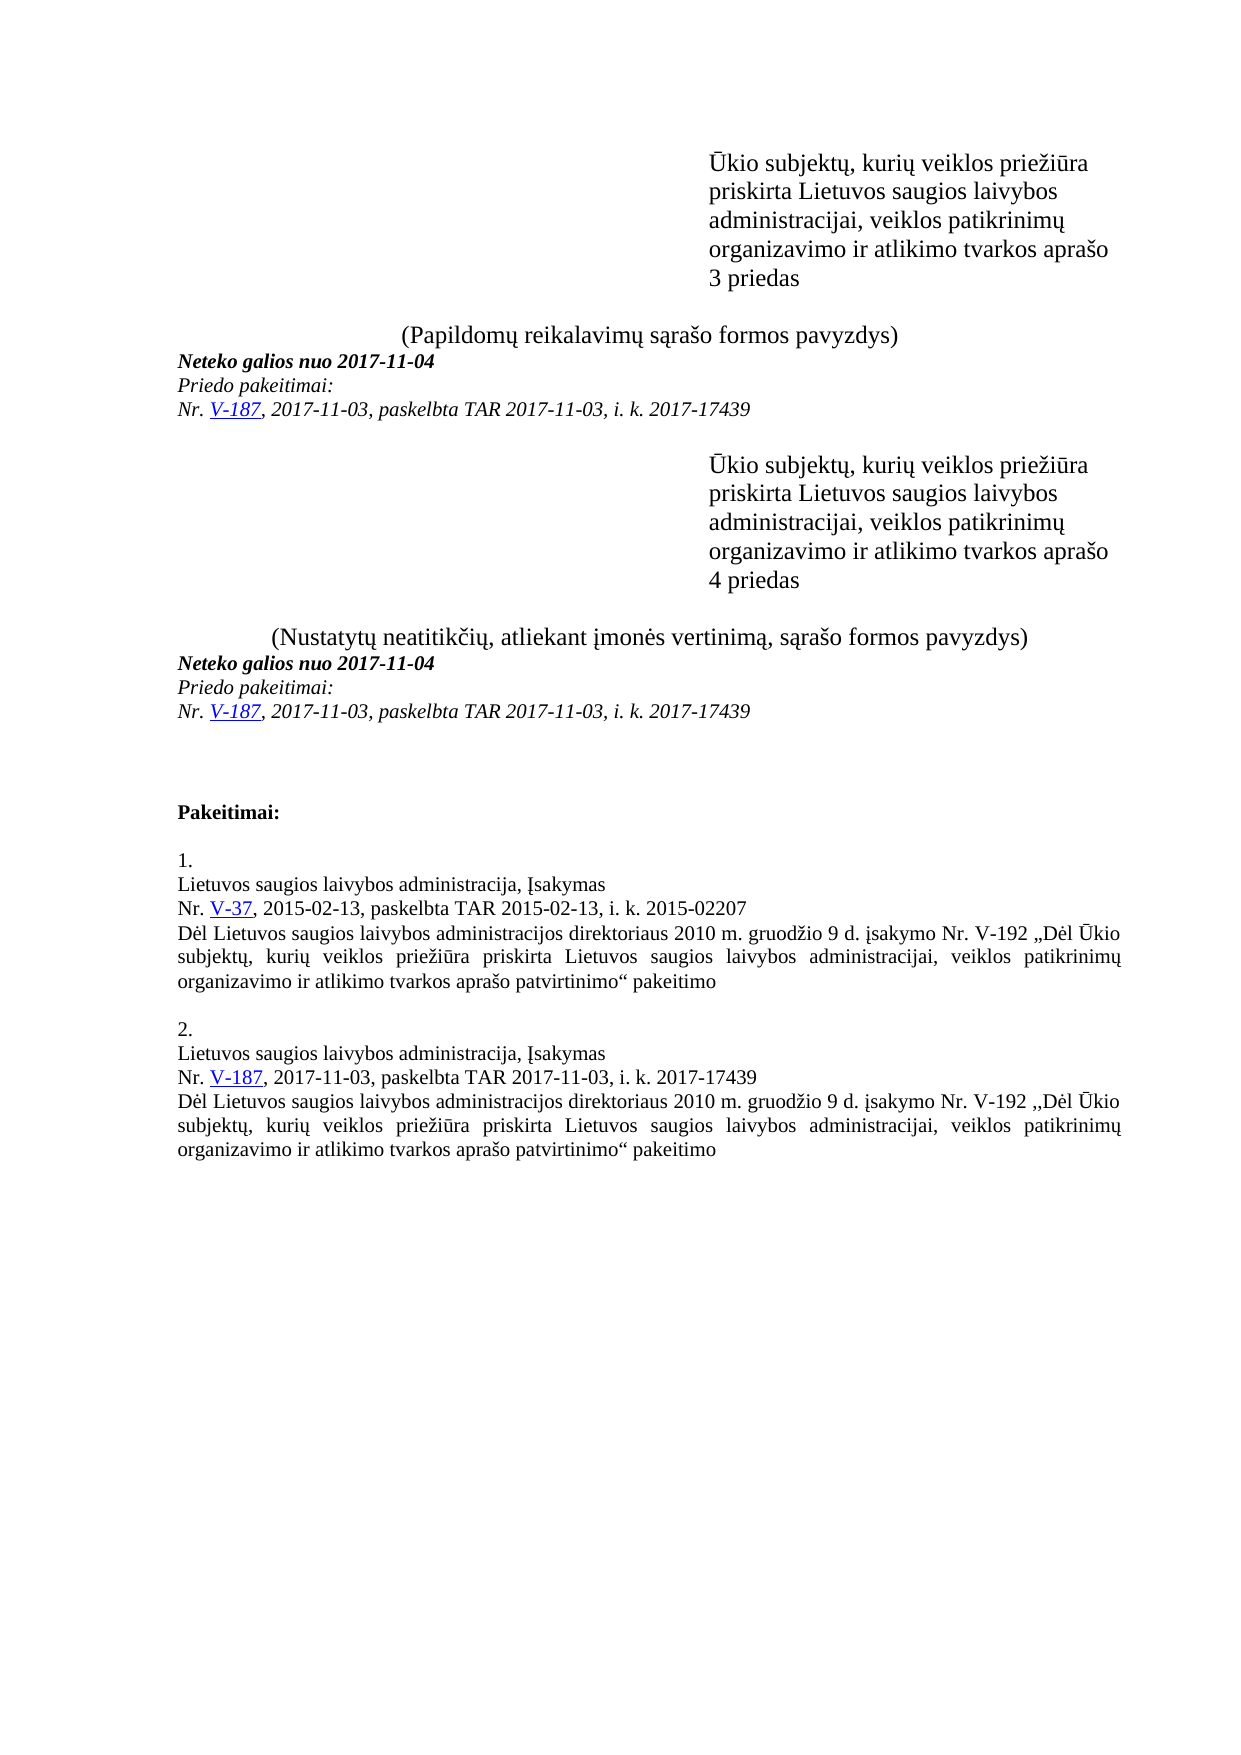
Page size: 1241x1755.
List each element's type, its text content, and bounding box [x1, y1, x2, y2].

text administracijai, veiklos patikrinimų [177, 205, 1122, 234]
text Neteko galios nuo 2017-11-04 [177, 651, 1122, 675]
text (Nustatytų neatitikčių, atliekant įmonės vertinimą, sąrašo formos pavyzdys) [177, 622, 1122, 651]
text Lietuvos saugios laivybos administracija, Įsakymas [177, 1041, 1122, 1065]
text Neteko galios nuo 2017-11-04 [177, 349, 1122, 373]
text Lietuvos saugios laivybos administracija, Įsakymas [177, 872, 1122, 896]
text Dėl Lietuvos saugios laivybos administracijos direktoriaus 2010 m. gruodžio 9 d. įsakymo Nr. V-192 „Dėl Ūkio subjektų, kurių veiklos priežiūra priskirta Lietuvos saugios laivybos administracijai, veiklos patikrinimų organizavimo ir atlikimo tvarkos aprašo patvirtinimo“ pakeitimo [177, 920, 1122, 993]
text Nr. V-187, 2017-11-03, paskelbta TAR 2017-11-03, i. k. 2017-17439 [177, 699, 1122, 723]
text administracijai, veiklos patikrinimų [177, 507, 1122, 536]
text organizavimo ir atlikimo tvarkos aprašo [177, 536, 1122, 565]
text Pakeitimai: [177, 800, 1122, 824]
text 4 priedas [177, 565, 1122, 593]
text priskirta Lietuvos saugios laivybos [177, 176, 1122, 205]
text Ūkio subjektų, kurių veiklos priežiūra [177, 148, 1122, 176]
text 2. [177, 1017, 1122, 1041]
text Dėl Lietuvos saugios laivybos administracijos direktoriaus 2010 m. gruodžio 9 d. įsakymo Nr. V-192 ,,Dėl Ūkio subjektų, kurių veiklos priežiūra priskirta Lietuvos saugios laivybos administracijai, veiklos patikrinimų organizavimo ir atlikimo tvarkos aprašo patvirtinimo“ pakeitimo [177, 1089, 1122, 1161]
text Ūkio subjektų, kurių veiklos priežiūra [177, 450, 1122, 478]
text 1. [177, 848, 1122, 872]
text Nr. V-37, 2015-02-13, paskelbta TAR 2015-02-13, i. k. 2015-02207 [177, 896, 1122, 920]
text organizavimo ir atlikimo tvarkos aprašo [177, 234, 1122, 263]
text priskirta Lietuvos saugios laivybos [177, 478, 1122, 507]
text Priedo pakeitimai: [177, 373, 1122, 397]
text 3 priedas [177, 263, 1122, 291]
text (Papildomų reikalavimų sąrašo formos pavyzdys) [177, 320, 1122, 349]
text Nr. V-187, 2017-11-03, paskelbta TAR 2017-11-03, i. k. 2017-17439 [177, 1065, 1122, 1089]
text Nr. V-187, 2017-11-03, paskelbta TAR 2017-11-03, i. k. 2017-17439 [177, 397, 1122, 421]
text Priedo pakeitimai: [177, 675, 1122, 699]
